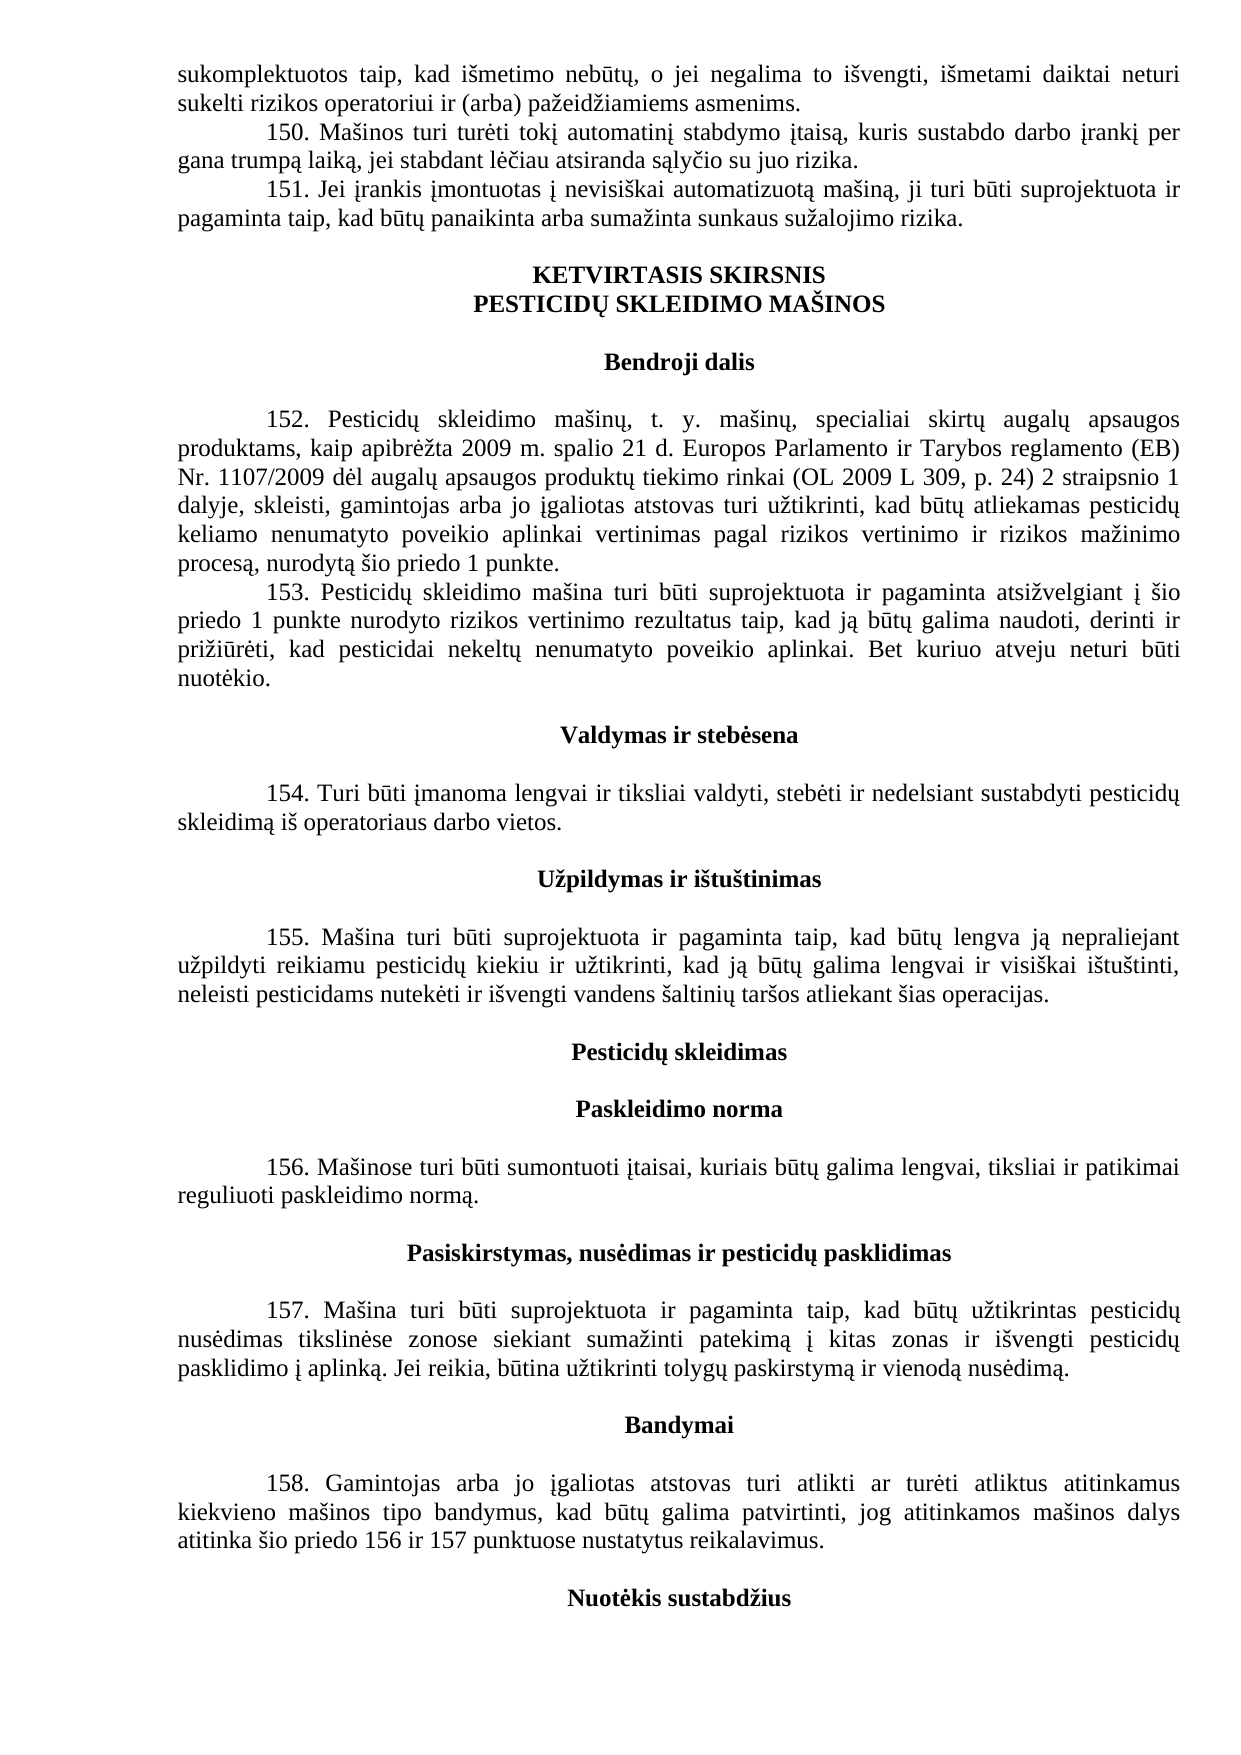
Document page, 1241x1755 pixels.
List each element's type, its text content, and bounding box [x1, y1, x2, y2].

text 153. Pesticidų skleidimo mašina turi būti suprojektuota ir pagaminta atsižvelgiant į šio priedo 1 punkte nurodyto rizikos vertinimo rezultatus taip, kad ją būtų galima naudoti, derinti ir prižiūrėti, kad pesticidai nekeltų nenumatyto poveikio aplinkai. Bet kuriuo atveju neturi būti nuotėkio. [177, 577, 1181, 692]
text 155. Mašina turi būti suprojektuota ir pagaminta taip, kad būtų lengva ją nepraliejant užpildyti reikiamu pesticidų kiekiu ir užtikrinti, kad ją būtų galima lengvai ir visiškai ištuštinti, neleisti pesticidams nutekėti ir išvengti vandens šaltinių taršos atliekant šias operacijas. [177, 922, 1181, 1008]
text Bendroji dalis [177, 347, 1181, 375]
text Pesticidų skleidimas [177, 1037, 1181, 1065]
text 156. Mašinose turi būti sumontuoti įtaisai, kuriais būtų galima lengvai, tiksliai ir patikimai reguliuoti paskleidimo normą. [177, 1152, 1181, 1209]
text 158. Gamintojas arba jo įgaliotas atstovas turi atlikti ar turėti atliktus atitinkamus kiekvieno mašinos tipo bandymus, kad būtų galima patvirtinti, jog atitinkamos mašinos dalys atitinka šio priedo 156 ir 157 punktuose nustatytus reikalavimus. [177, 1468, 1181, 1554]
text KETVIRTASIS SKIRSNIS [177, 260, 1181, 289]
text Pasiskirstymas, nusėdimas ir pesticidų pasklidimas [177, 1238, 1181, 1267]
text Valdymas ir stebėsena [177, 720, 1181, 749]
text PESTICIDŲ SKLEIDIMO MAŠINOS [177, 289, 1181, 318]
text sukomplektuotos taip, kad išmetimo nebūtų, o jei negalima to išvengti, išmetami daiktai neturi sukelti rizikos operatoriui ir (arba) pažeidžiamiems asmenims. [177, 59, 1181, 117]
text 150. Mašinos turi turėti tokį automatinį stabdymo įtaisą, kuris sustabdo darbo įrankį per gana trumpą laiką, jei stabdant lėčiau atsiranda sąlyčio su juo rizika. [177, 117, 1181, 174]
text Nuotėkis sustabdžius [177, 1583, 1181, 1612]
text 157. Mašina turi būti suprojektuota ir pagaminta taip, kad būtų užtikrintas pesticidų nusėdimas tikslinėse zonose siekiant sumažinti patekimą į kitas zonas ir išvengti pesticidų pasklidimo į aplinką. Jei reikia, būtina užtikrinti tolygų paskirstymą ir vienodą nusėdimą. [177, 1295, 1181, 1382]
text 152. Pesticidų skleidimo mašinų, t. y. mašinų, specialiai skirtų augalų apsaugos produktams, kaip apibrėžta 2009 m. spalio 21 d. Europos Parlamento ir Tarybos reglamento (EB) Nr. 1107/2009 dėl augalų apsaugos produktų tiekimo rinkai (OL 2009 L 309, p. 24) 2 straipsnio 1 dalyje, skleisti, gamintojas arba jo įgaliotas atstovas turi užtikrinti, kad būtų atliekamas pesticidų keliamo nenumatyto poveikio aplinkai vertinimas pagal rizikos vertinimo ir rizikos mažinimo procesą, nurodytą šio priedo 1 punkte. [177, 404, 1181, 577]
text Užpildymas ir ištuštinimas [177, 864, 1181, 893]
text 151. Jei įrankis įmontuotas į nevisiškai automatizuotą mašiną, ji turi būti suprojektuota ir pagaminta taip, kad būtų panaikinta arba sumažinta sunkaus sužalojimo rizika. [177, 174, 1181, 232]
text Bandymai [177, 1410, 1181, 1439]
text 154. Turi būti įmanoma lengvai ir tiksliai valdyti, stebėti ir nedelsiant sustabdyti pesticidų skleidimą iš operatoriaus darbo vietos. [177, 778, 1181, 835]
text Paskleidimo norma [177, 1094, 1181, 1123]
